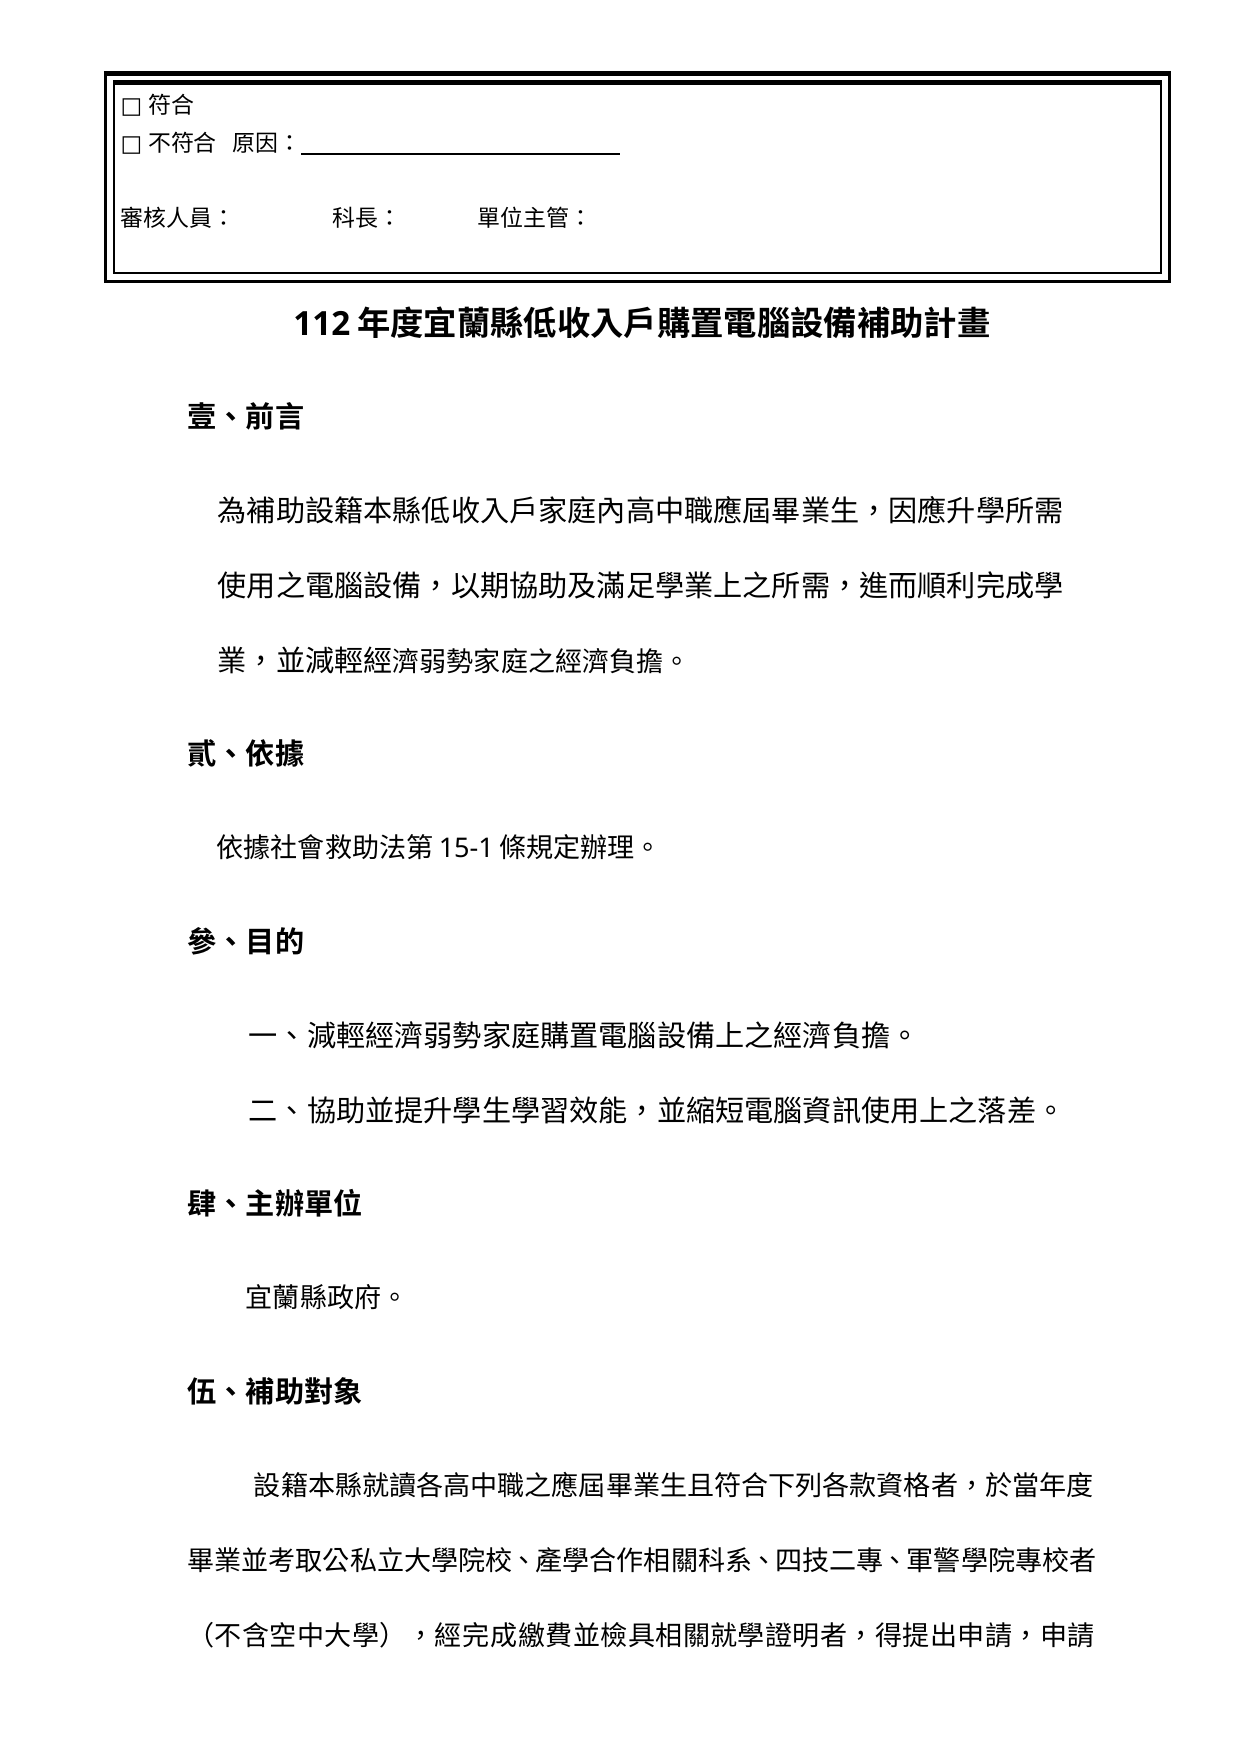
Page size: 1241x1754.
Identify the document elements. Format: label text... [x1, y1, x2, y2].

text 貳、依據 [187, 714, 1096, 789]
text 設籍本縣就讀各高中職之應屆畢業生且符合下列各款資格者，於當年度畢業並考取公私立大學院校、產學合作相關科系、四技二專、軍警學院專校者（不含空中大學），經完成繳費並檢具相關就學證明者，得提出申請，申請 [187, 1446, 1096, 1671]
text 二、協助並提升學生學習效能，並縮短電腦資訊使用上之落差。 [248, 1071, 1096, 1146]
text 業，並減輕經濟弱勢家庭之經濟負擔。 [187, 621, 1096, 696]
text 依據社會救助法第15-1條規定辦理。 [187, 808, 1096, 883]
text 使用之電腦設備，以期協助及滿足學業上之所需，進而順利完成學 [187, 546, 1096, 621]
text 壹、前言 [187, 377, 1096, 452]
text 伍、補助對象 [187, 1352, 1096, 1427]
table_cell □ 符合 □ 不符合 原因： 審核人員： 科長： 單位主管： [109, 76, 1165, 272]
text 宜蘭縣政府。 [187, 1258, 1096, 1333]
text 為補助設籍本縣低收入戶家庭內高中職應屆畢業生，因應升學所需 [187, 471, 1096, 546]
text 參、目的 [187, 902, 1096, 977]
text 112年度宜蘭縣低收入戶購置電腦設備補助計畫 [187, 283, 1096, 358]
text 一、減輕經濟弱勢家庭購置電腦設備上之經濟負擔。 [248, 996, 1096, 1071]
text 肆、主辦單位 [187, 1164, 1096, 1239]
